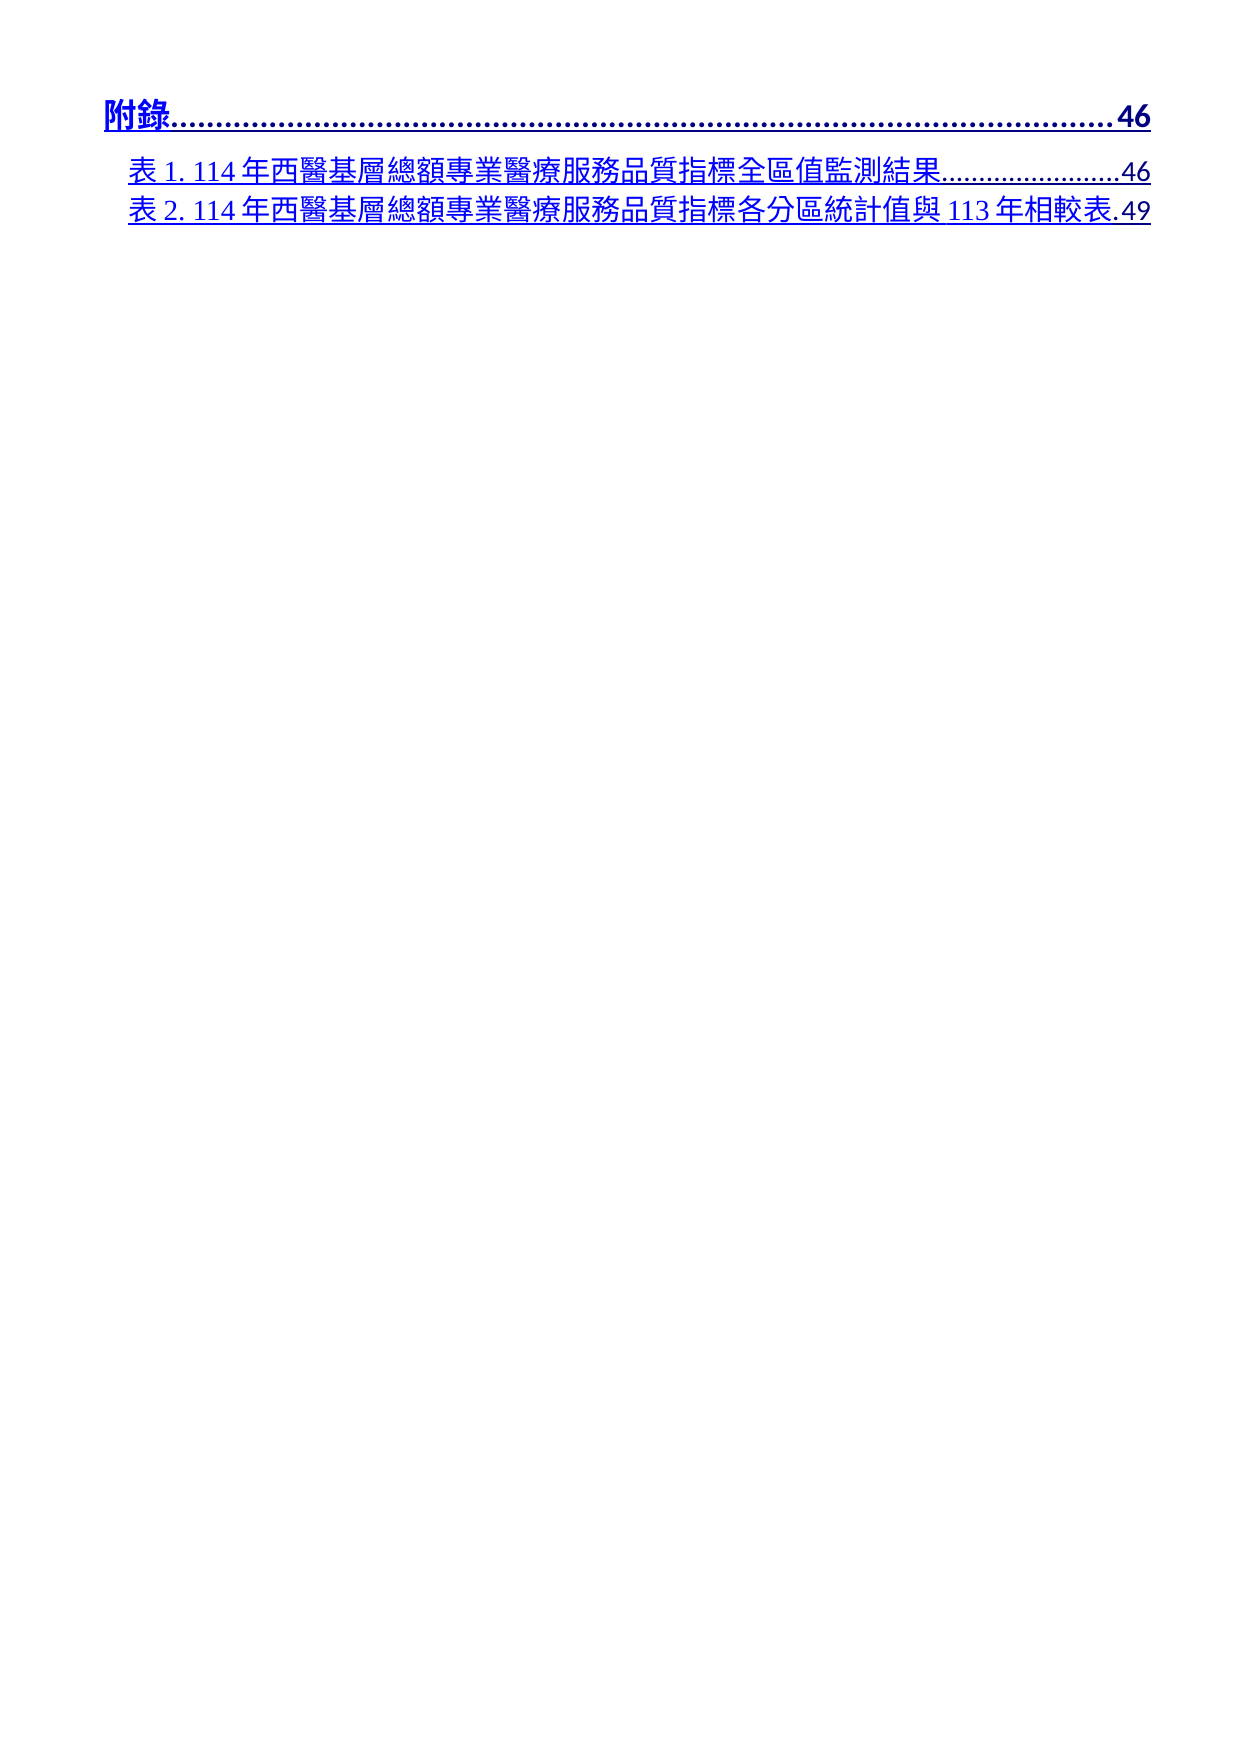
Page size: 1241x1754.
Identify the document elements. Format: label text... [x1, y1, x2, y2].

text 表1. 114年西醫基層總額專業醫療服務品質指標全區值監測結果 46 [128, 149, 1152, 189]
text 附錄 46 [103, 89, 1152, 137]
text 表2. 114年西醫基層總額專業醫療服務品質指標各分區統計值與113年相較表 49 [128, 189, 1152, 228]
